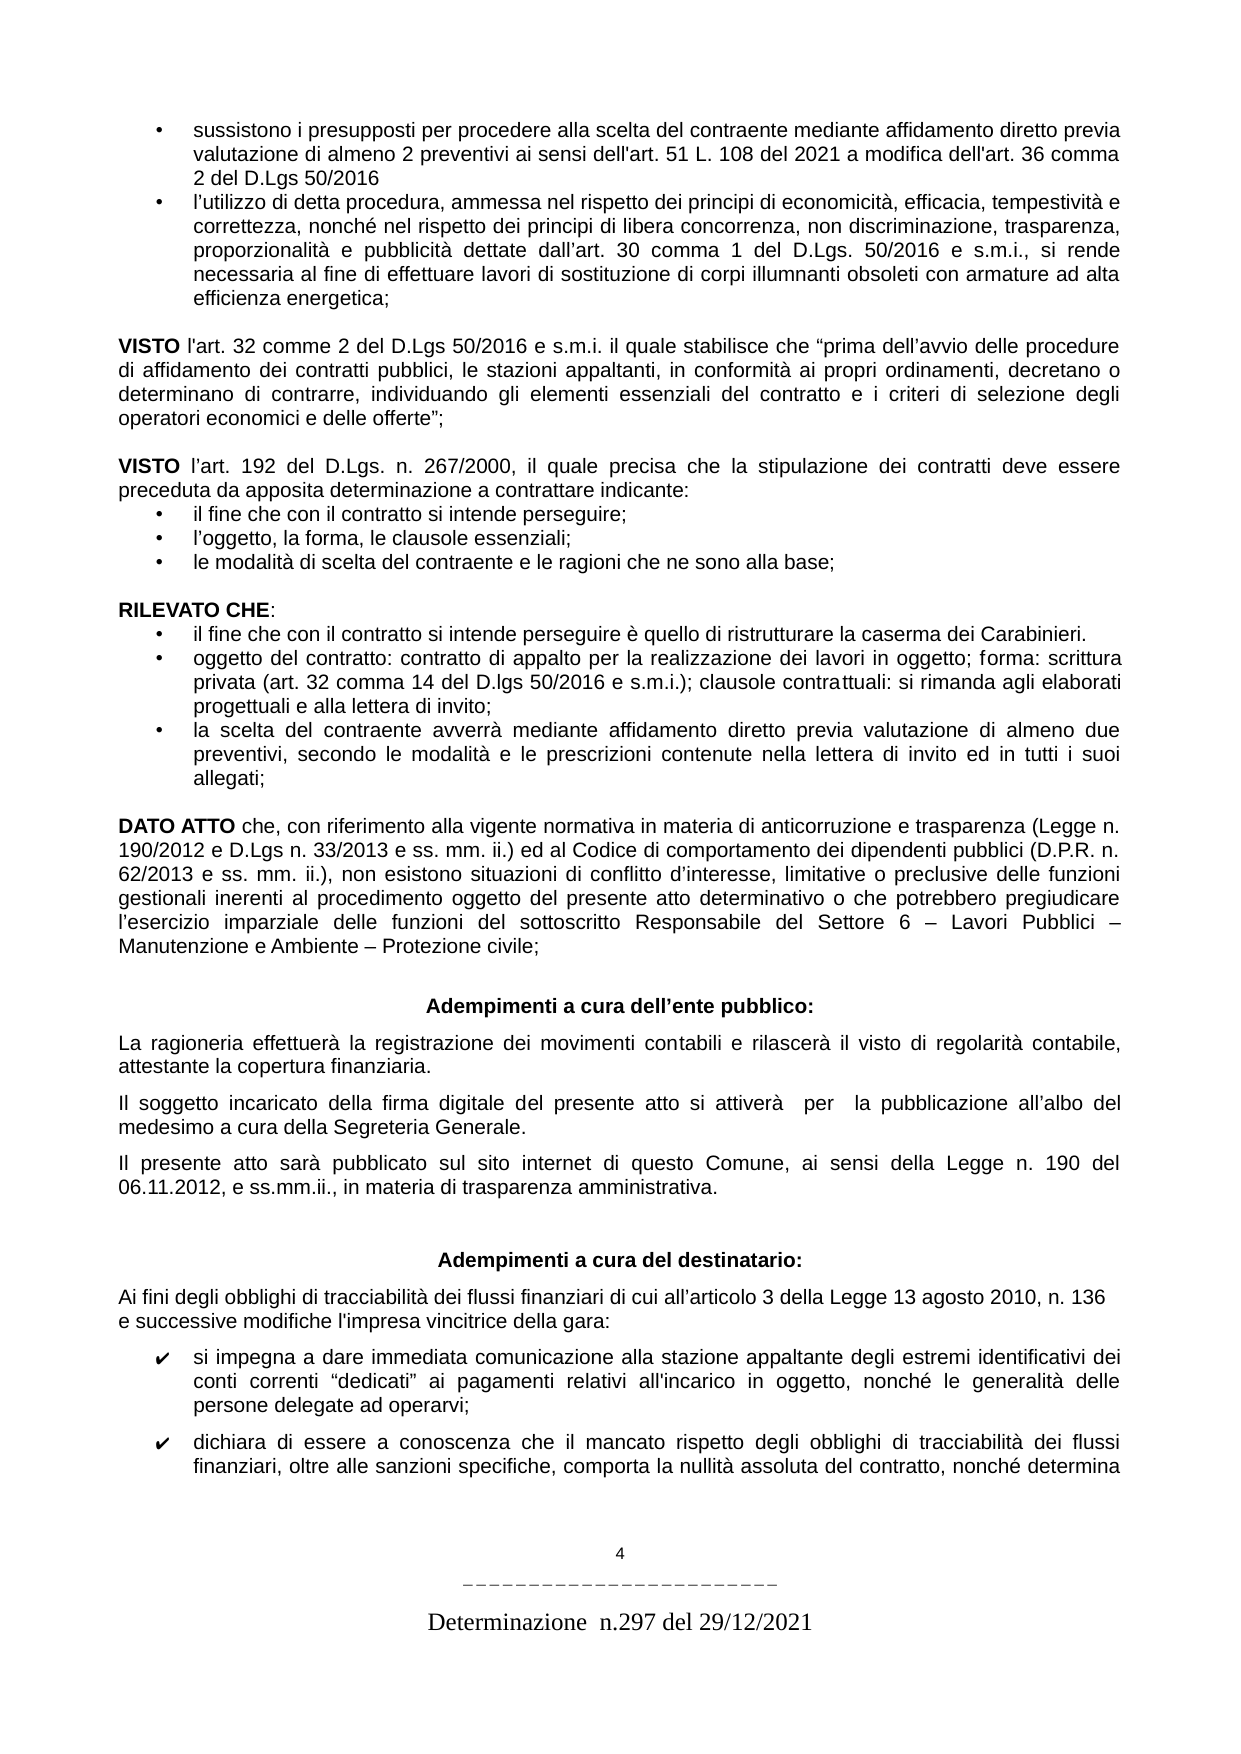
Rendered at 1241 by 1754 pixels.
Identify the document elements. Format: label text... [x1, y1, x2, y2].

text Adempimenti a cura dell’ente pubblico: [118, 994, 1122, 1018]
list oggetto del contratto: contratto di appalto per la realizzazione dei lavori in oggetto; forma: scrittura privata (art. 32 comma 14 del D.lgs 50/2016 e s.m.i.); clausole contrattuali: si rimanda agli elaborati progettuali e alla lettera di invito; [156, 646, 1122, 718]
text DATO ATTO che, con riferimento alla vigente normativa in materia di anticorruzione e trasparenza (Legge n. 190/2012 e D.Lgs n. 33/2013 e ss. mm. ii.) ed al Codice di comportamento dei dipendenti pubblici (D.P.R. n. 62/2013 e ss. mm. ii.), non esistono situazioni di conflitto d’interesse, limitative o preclusive delle funzioni gestionali inerenti al procedimento oggetto del presente atto determinativo o che potrebbero pregiudicare l’esercizio imparziale delle funzioni del sottoscritto Responsabile del Settore 6 – Lavori Pubblici – Manutenzione e Ambiente – Protezione civile; [118, 814, 1122, 957]
text Adempimenti a cura del destinatario: [118, 1248, 1122, 1272]
text VISTO l'art. 32 comme 2 del D.Lgs 50/2016 e s.m.i. il quale stabilisce che “prima dell’avvio delle procedure di affidamento dei contratti pubblici, le stazioni appaltanti, in conformità ai propri ordinamenti, decretano o determinano di contrarre, individuando gli elementi essenziali del contratto e i criteri di selezione degli operatori economici e delle offerte”; [118, 334, 1122, 430]
text Il soggetto incaricato della firma digitale del presente atto si attiverà per la pubblicazione all’albo del medesimo a cura della Segreteria Generale. [118, 1091, 1122, 1139]
text VISTO l’art. 192 del D.Lgs. n. 267/2000, il quale precisa che la stipulazione dei contratti deve essere preceduta da apposita determinazione a contrattare indicante: [118, 454, 1122, 502]
list si impegna a dare immediata comunicazione alla stazione appaltante degli estremi identificativi dei conti correnti “dedicati” ai pagamenti relativi all'incarico in oggetto, nonché le generalità delle persone delegate ad operarvi; [156, 1345, 1122, 1417]
list la scelta del contraente avverrà mediante affidamento diretto previa valutazione di almeno due preventivi, secondo le modalità e le prescrizioni contenute nella lettera di invito ed in tutti i suoi allegati; [156, 718, 1122, 790]
list l’oggetto, la forma, le clausole essenziali; [156, 526, 1122, 550]
list l’utilizzo di detta procedura, ammessa nel rispetto dei principi di economicità, efficacia, tempestività e correttezza, nonché nel rispetto dei principi di libera concorrenza, non discriminazione, trasparenza, proporzionalità e pubblicità dettate dall’art. 30 comma 1 del D.Lgs. 50/2016 e s.m.i., si rende necessaria al fine di effettuare lavori di sostituzione di corpi illumnanti obsoleti con armature ad alta efficienza energetica; [156, 190, 1122, 310]
list il fine che con il contratto si intende perseguire; [156, 502, 1122, 526]
list dichiara di essere a conoscenza che il mancato rispetto degli obblighi di tracciabilità dei flussi finanziari, oltre alle sanzioni specifiche, comporta la nullità assoluta del contratto, nonché determina [156, 1429, 1122, 1477]
list il fine che con il contratto si intende perseguire è quello di ristrutturare la caserma dei Carabinieri. [156, 622, 1122, 646]
text RILEVATO CHE: [118, 598, 1122, 622]
text Il presente atto sarà pubblicato sul sito internet di questo Comune, ai sensi della Legge n. 190 del 06.11.2012, e ss.mm.ii., in materia di trasparenza amministrativa. [118, 1151, 1122, 1199]
list sussistono i presupposti per procedere alla scelta del contraente mediante affidamento diretto previa valutazione di almeno 2 preventivi ai sensi dell'art. 51 L. 108 del 2021 a modifica dell'art. 36 comma 2 del D.Lgs 50/2016 [156, 118, 1122, 190]
list le modalità di scelta del contraente e le ragioni che ne sono alla base; [156, 550, 1122, 574]
text La ragioneria effettuerà la registrazione dei movimenti contabili e rilascerà il visto di regolarità contabile, attestante la copertura finanziaria. [118, 1030, 1122, 1078]
text Ai fini degli obblighi di tracciabilità dei flussi finanziari di cui all’articolo 3 della Legge 13 agosto 2010, n. 136 e successive modifiche l'impresa vincitrice della gara: [118, 1284, 1122, 1332]
